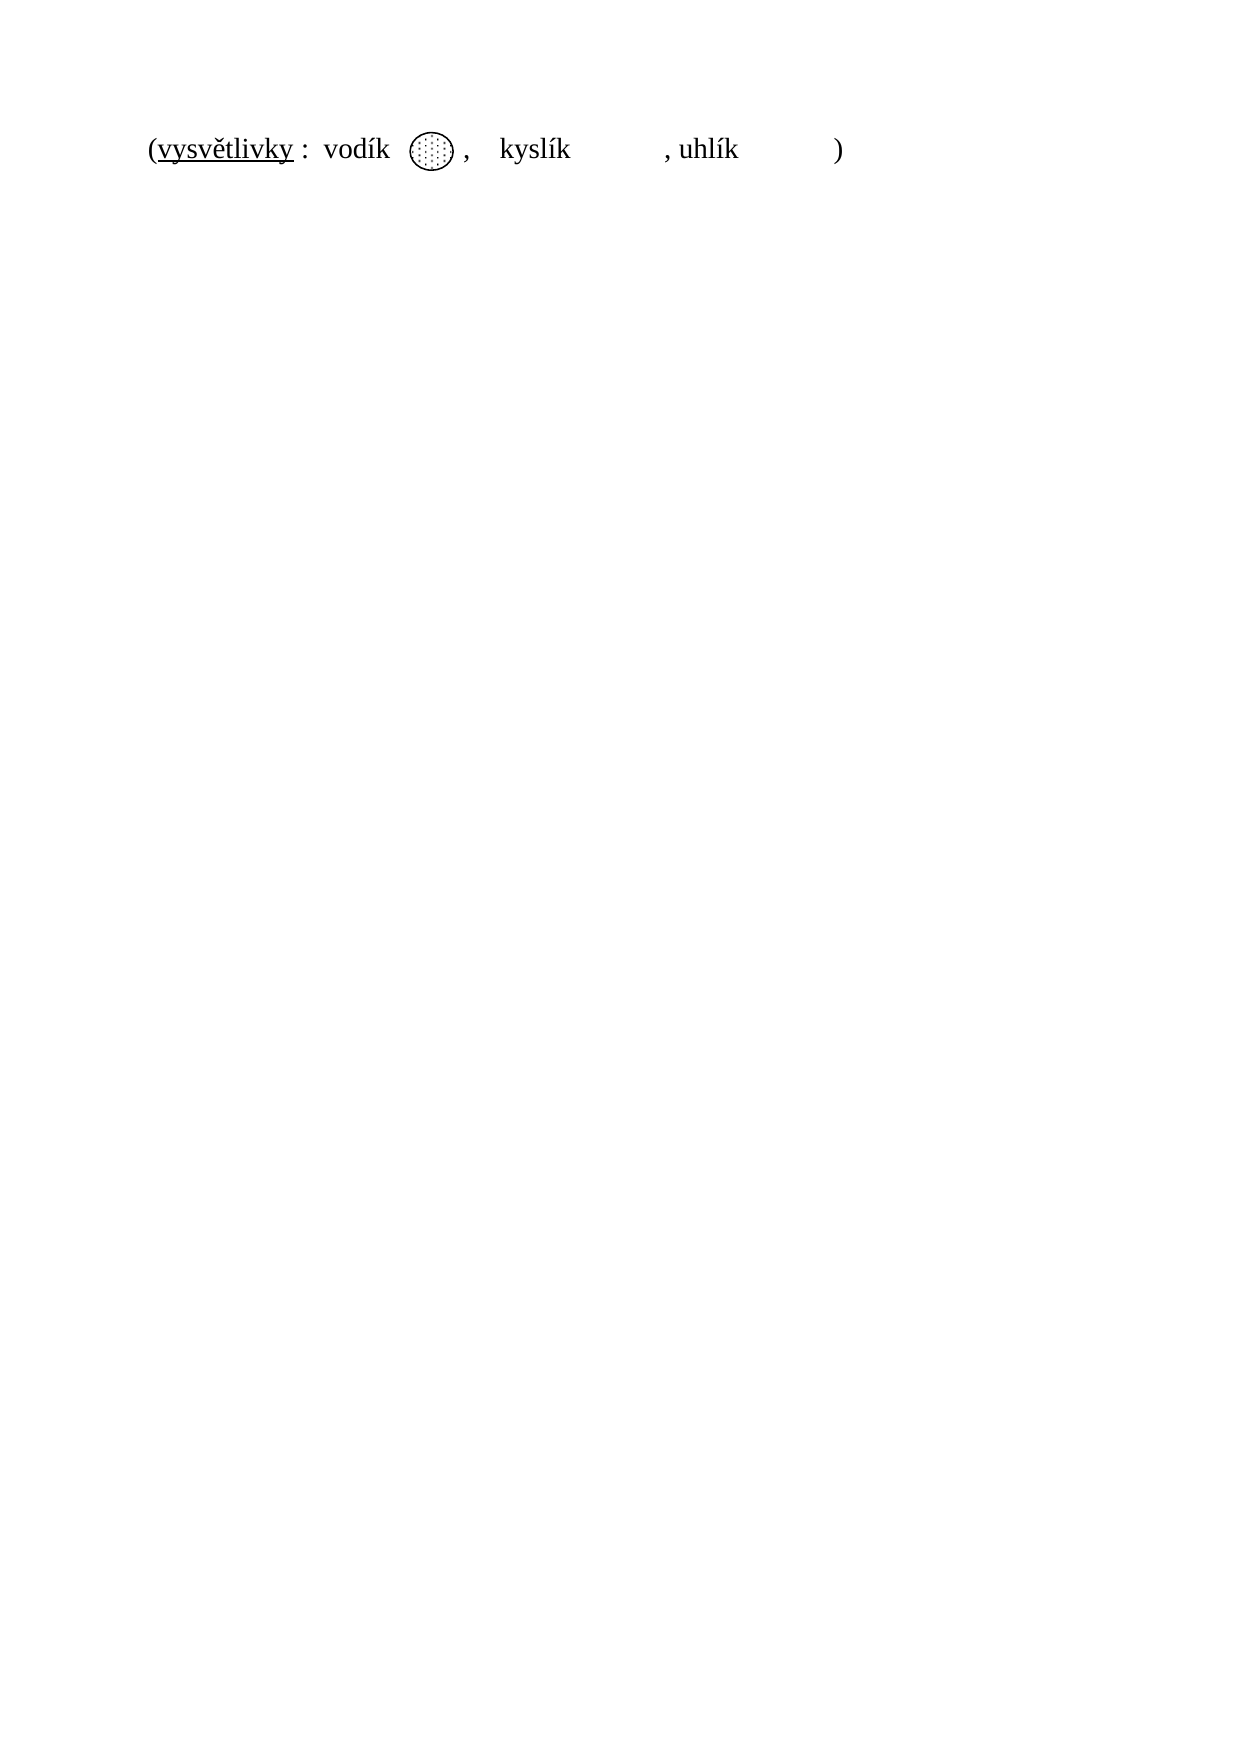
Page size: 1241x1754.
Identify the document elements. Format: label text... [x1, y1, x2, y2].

text (vysvětlivky : vodík [148, 131, 428, 164]
picture [411, 134, 452, 169]
text , kyslík , uhlík ) [434, 131, 1144, 164]
